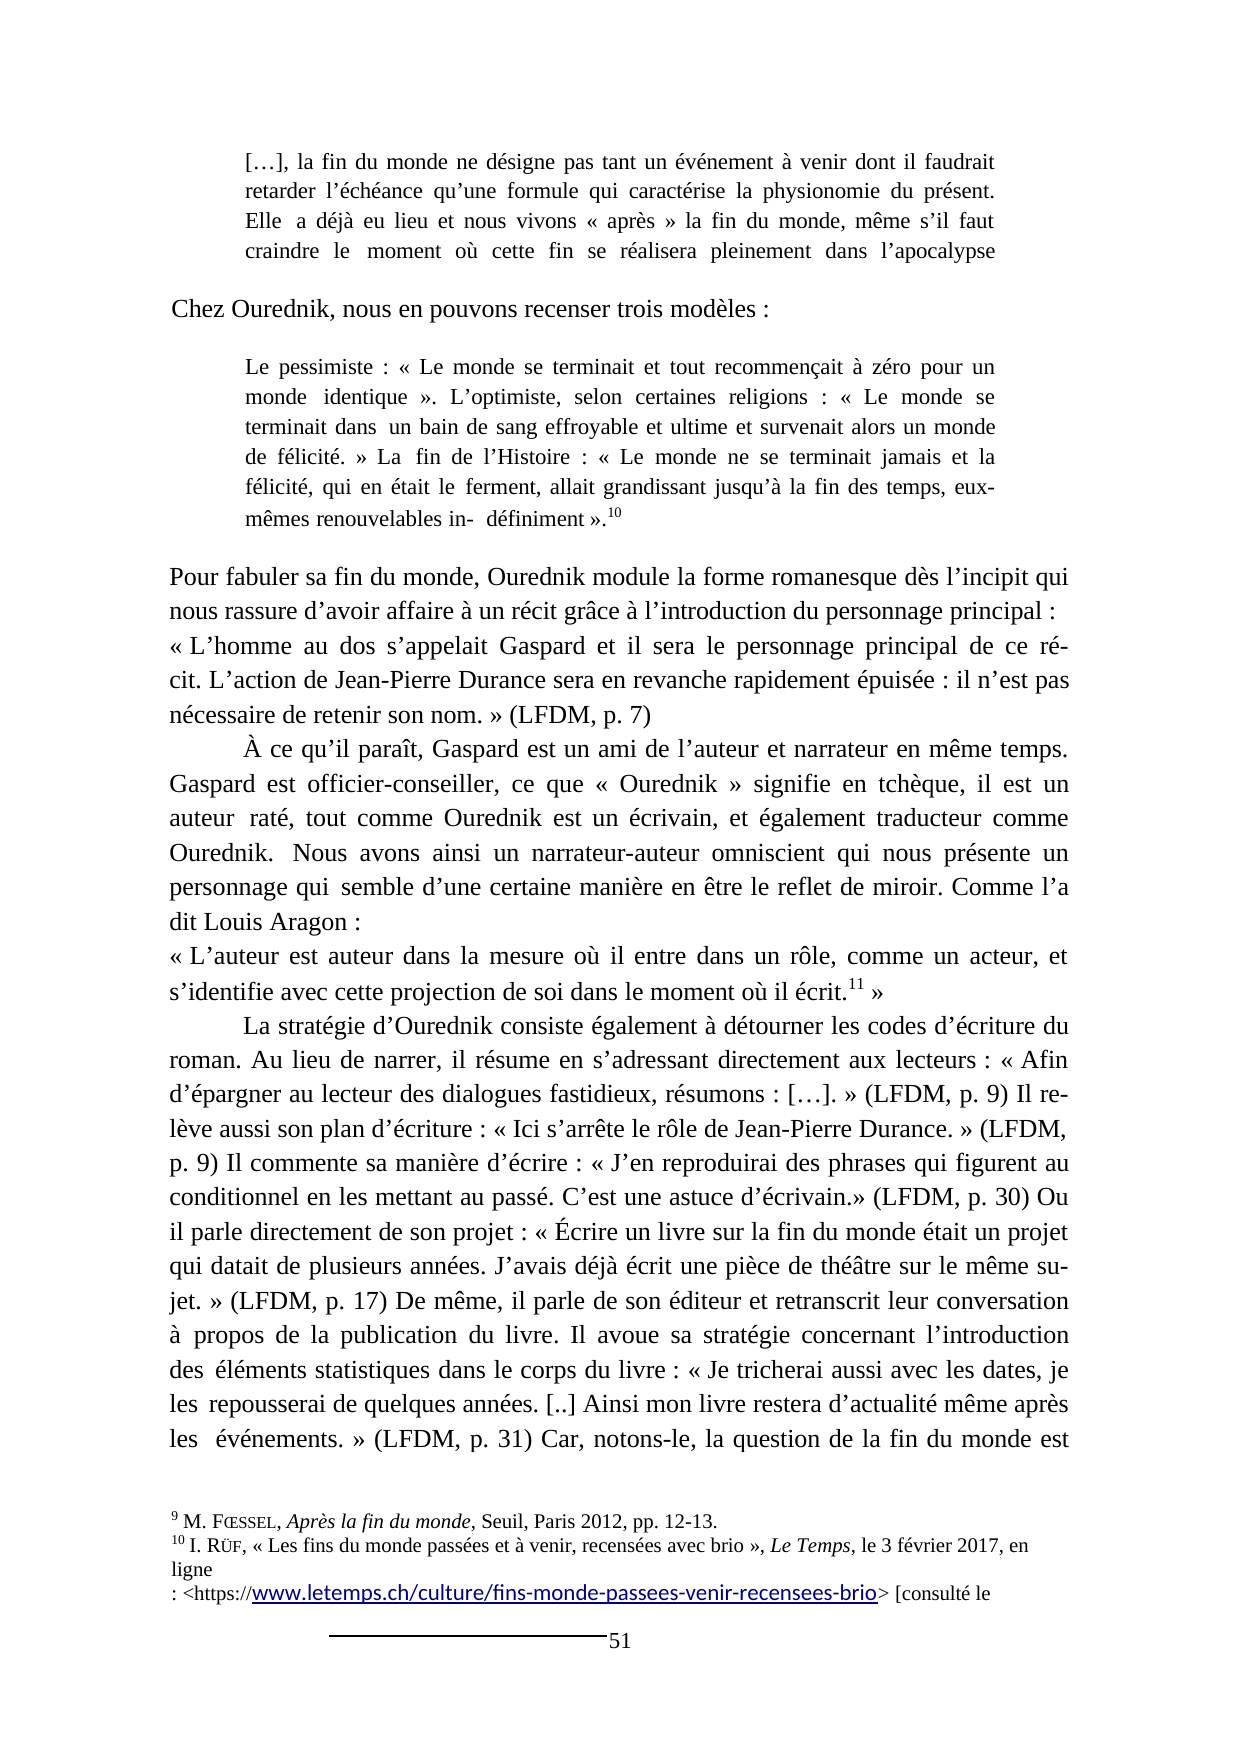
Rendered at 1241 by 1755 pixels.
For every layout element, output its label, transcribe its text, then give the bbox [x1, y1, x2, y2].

text « L’homme au dos s’appelait Gaspard et il sera le personnage principal de ce ré- cit. L’action de Jean-Pierre Durance sera en revanche rapidement épuisée : il n’est pas nécessaire de retenir son nom. » (LFDM, p. 7) [169, 630, 1069, 729]
text « L’auteur est auteur dans la mesure où il entre dans un rôle, comme un acteur, et s’identifie avec cette projection de soi dans le moment où il écrit.11 » [169, 940, 1069, 1006]
text À ce qu’il paraît, Gaspard est un ami de l’auteur et narrateur en même temps. Gaspard est officier-conseiller, ce que « Ourednik » signifie en tchèque, il est un auteur raté, tout comme Ourednik est un écrivain, et également traducteur comme Ourednik. Nous avons ainsi un narrateur-auteur omniscient qui nous présente un personnage qui semble d’une certaine manière en être le reflet de miroir. Comme l’a dit Louis Aragon : [169, 733, 1069, 936]
text Le pessimiste : « Le monde se terminait et tout recommençait à zéro pour un monde identique ». L’optimiste, selon certaines religions : « Le monde se terminait dans un bain de sang effroyable et ultime et survenait alors un monde de félicité. » La fin de l’Histoire : « Le monde ne se terminait jamais et la félicité, qui en était le ferment, allait grandissant jusqu’à la fin des temps, eux-mêmes renouvelables in- définiment ».10 [245, 353, 996, 532]
text La stratégie d’Ourednik consiste également à détourner les codes d’écriture du roman. Au lieu de narrer, il résume en s’adressant directement aux lecteurs : « Afin d’épargner au lecteur des dialogues fastidieux, résumons : […]. » (LFDM, p. 9) Il re- lève aussi son plan d’écriture : « Ici s’arrête le rôle de Jean-Pierre Durance. » (LFDM, [169, 1010, 1069, 1143]
text 51 [609, 1628, 634, 1653]
text 9 M. FŒSSEL, Après la fin du monde, Seuil, Paris 2012, pp. 12-13. [171, 1509, 1071, 1534]
text 10 I. RÜF, « Les fins du monde passées et à venir, recensées avec brio », Le Temps, le 3 février 2017, en ligne [171, 1534, 1071, 1582]
text p. 9) Il commente sa manière d’écrire : « J’en reproduirai des phrases qui figurent au conditionnel en les mettant au passé. C’est une astuce d’écrivain.» (LFDM, p. 30) Ou il parle directement de son projet : « Écrire un livre sur la fin du monde était un projet qui datait de plusieurs années. J’avais déjà écrit une pièce de théâtre sur le même su- jet. » (LFDM, p. 17) De même, il parle de son éditeur et retranscrit leur conversation à propos de la publication du livre. Il avoue sa stratégie concernant l’introduction des éléments statistiques dans le corps du livre : « Je tricherai aussi avec les dates, je les repousserai de quelques années. [..] Ainsi mon livre restera d’actualité même après les événements. » (LFDM, p. 31) Car, notons-le, la question de la fin du monde est toujours d’actualité. Ourednik déconstruit également la narration. Un des chapitres est intitulé [169, 1147, 1069, 1452]
text […], la fin du monde ne désigne pas tant un événement à venir dont il faudrait retarder l’échéance qu’une formule qui caractérise la physionomie du présent. Elle a déjà eu lieu et nous vivons « après » la fin du monde, même s’il faut craindre le moment où cette fin se réalisera pleinement dans l’apocalypse nucléaire.9 [245, 148, 995, 266]
text : <https://www.letemps.ch/culture/fins-monde-passees-venir-recensees-brio> [consulté le 20/08/2021]. [171, 1582, 1071, 1607]
text Chez Ourednik, nous en pouvons recenser trois modèles : [171, 294, 773, 323]
text Pour fabuler sa fin du monde, Ourednik module la forme romanesque dès l’incipit qui nous rassure d’avoir affaire à un récit grâce à l’introduction du personnage principal : [169, 561, 1069, 625]
